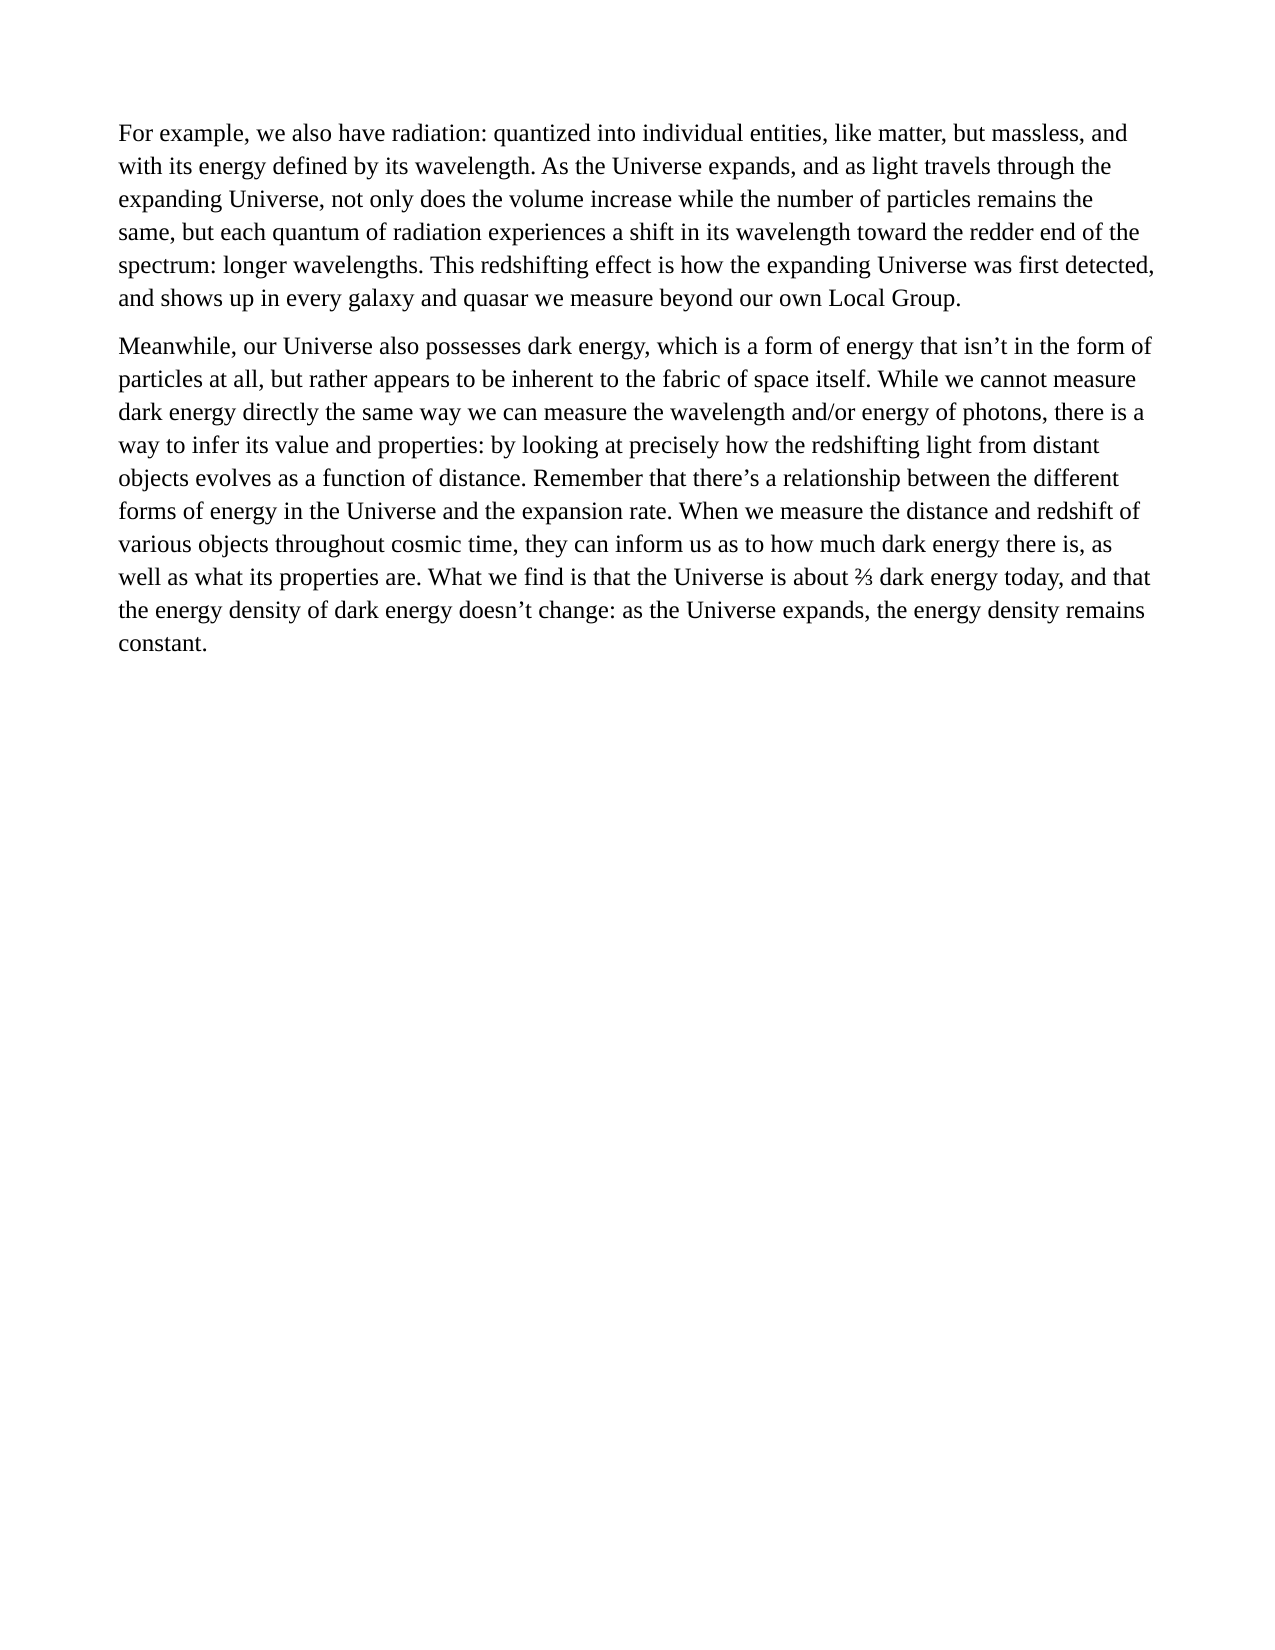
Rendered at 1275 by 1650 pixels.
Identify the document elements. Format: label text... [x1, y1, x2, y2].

text For example, we also have radiation: quantized into individual entities, like matter, but massless, and with its energy defined by its wavelength. As the Universe expands, and as light travels through the expanding Universe, not only does the volume increase while the number of particles remains the same, but each quantum of radiation experiences a shift in its wavelength toward the redder end of the spectrum: longer wavelengths. This redshifting effect is how the expanding Universe was first detected, and shows up in every galaxy and quasar we measure beyond our own Local Group. [118, 118, 1157, 312]
text Meanwhile, our Universe also possesses dark energy, which is a form of energy that isn’t in the form of particles at all, but rather appears to be inherent to the fabric of space itself. While we cannot measure dark energy directly the same way we can measure the wavelength and/or energy of photons, there is a way to infer its value and properties: by looking at precisely how the redshifting light from distant objects evolves as a function of distance. Remember that there’s a relationship between the different forms of energy in the Universe and the expansion rate. When we measure the distance and redshift of various objects throughout cosmic time, they can inform us as to how much dark energy there is, as well as what its properties are. What we find is that the Universe is about ⅔ dark energy today, and that the energy density of dark energy doesn’t change: as the Universe expands, the energy density remains constant. [118, 331, 1157, 657]
